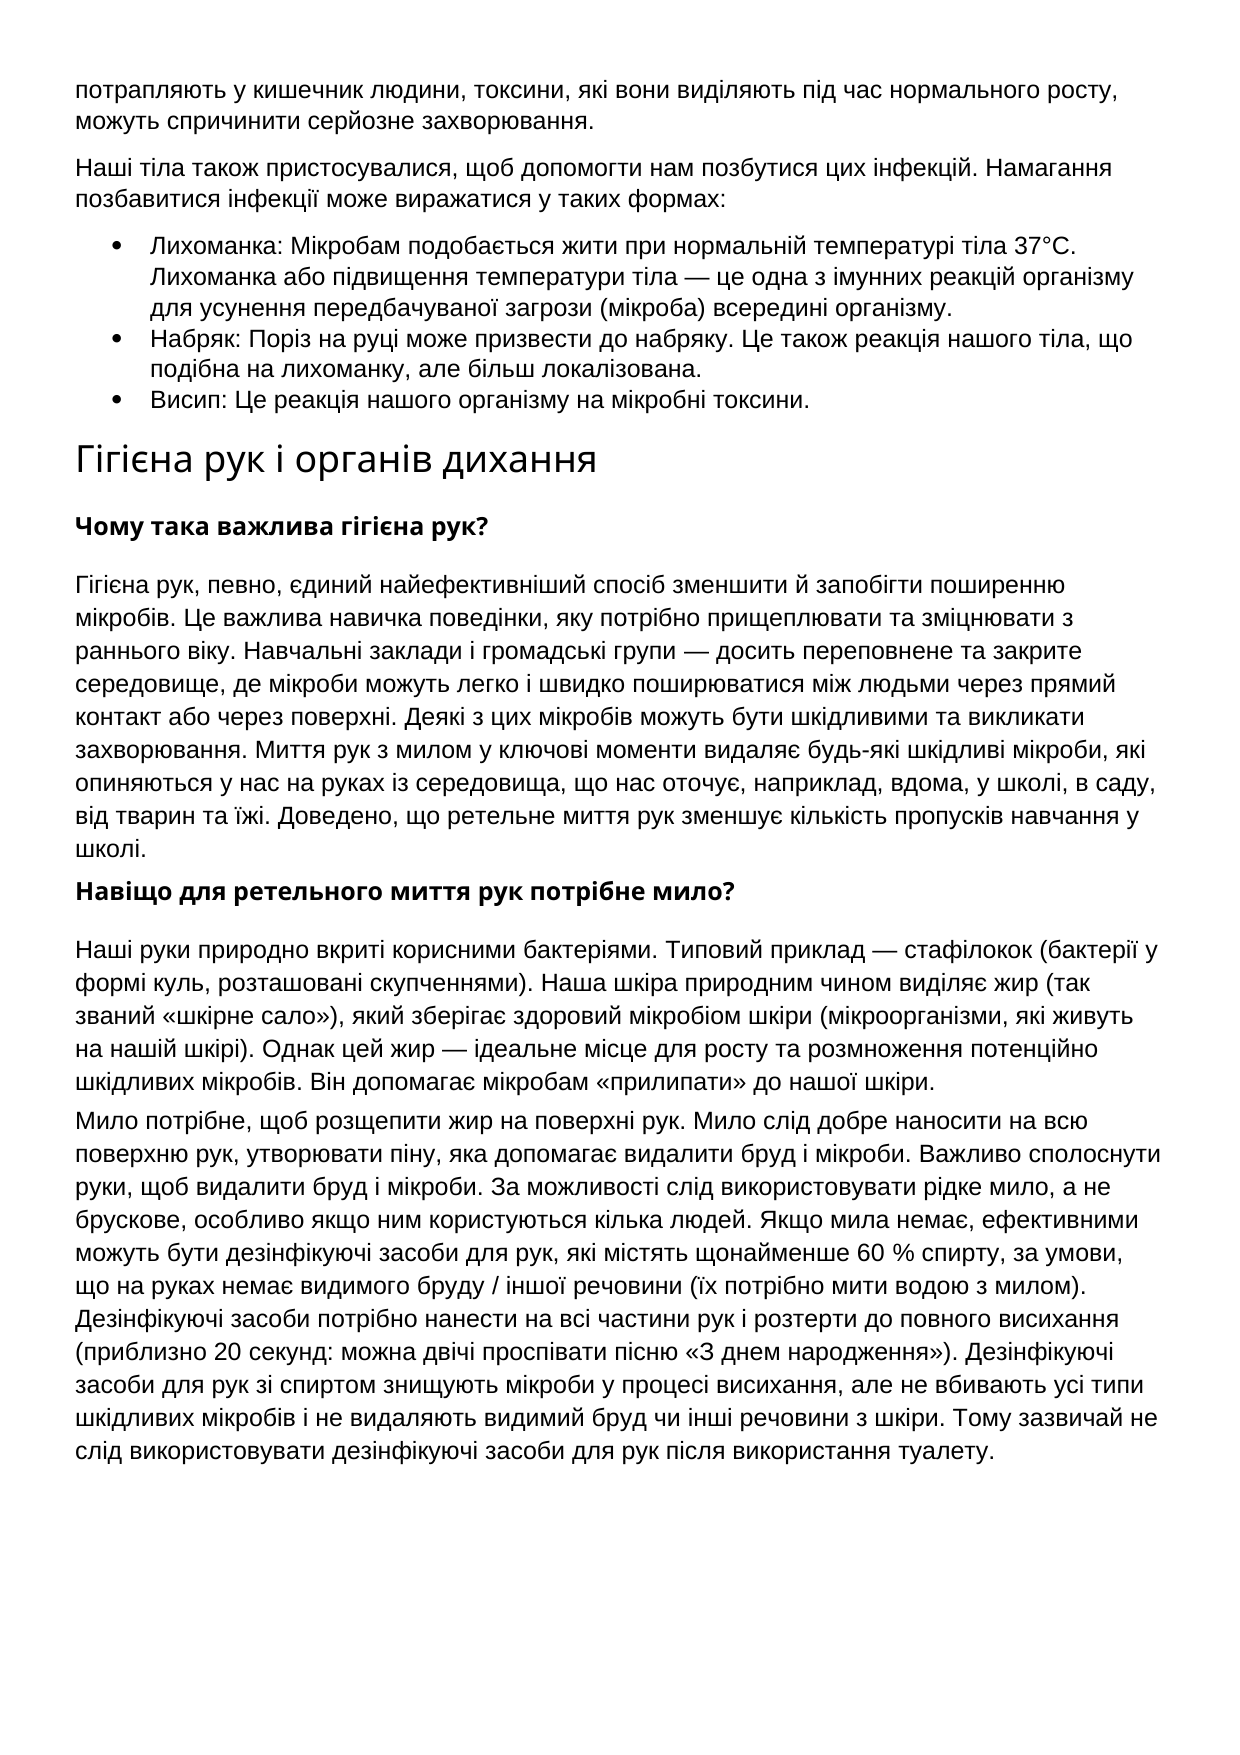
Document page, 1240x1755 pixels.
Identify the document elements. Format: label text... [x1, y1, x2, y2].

text Гігієна рук, певно, єдиний найефективніший спосіб зменшити й запобігти поширенню мікробів. Це важлива навичка поведінки, яку потрібно прищеплювати та зміцнювати з раннього віку. Навчальні заклади і громадські групи — досить переповнене та закрите середовище, де мікроби можуть легко і швидко поширюватися між людьми через прямий контакт або через поверхні. Деякі з цих мікробів можуть бути шкідливими та викликати захворювання. Миття рук з милом у ключові моменти видаляє будь-які шкідливі мікроби, які опиняються у нас на руках із середовища, що нас оточує, наприклад, вдома, у школі, в саду, від тварин та їжі. Доведено, що ретельне миття рук зменшує кількість пропусків навчання у школі. [75, 570, 1164, 863]
subtitle Чому така важлива гігієна рук? [75, 509, 1164, 543]
list Висип: Це реакція нашого організму на мікробні токсини. [112, 385, 1164, 414]
subtitle Гігієна рук і органів дихання [75, 433, 1164, 484]
list Набряк: Поріз на руці може призвести до набряку. Це також реакція нашого тіла, що подібна на лихоманку, але більш локалізована. [112, 323, 1164, 383]
list Лихоманка: Мікробам подобається жити при нормальній температурі тіла 37°C. Лихоманка або підвищення температури тіла — це одна з імунних реакцій організму для усунення передбачуваної загрози (мікроба) всередині організму. [112, 231, 1164, 322]
text Наші руки природно вкриті корисними бактеріями. Типовий приклад — стафілокок (бактерії у формі куль, розташовані скупченнями). Наша шкіра природним чином виділяє жир (так званий «шкірне сало»), який зберігає здоровий мікробіом шкіри (мікроорганізми, які живуть на нашій шкірі). Однак цей жир — ідеальне місце для росту та розмноження потенційно шкідливих мікробів. Він допомагає мікробам «прилипати» до нашої шкіри. [75, 935, 1164, 1096]
text Мило потрібне, щоб розщепити жир на поверхні рук. Мило слід добре наносити на всю поверхню рук, утворювати піну, яка допомагає видалити бруд і мікроби. Важливо сполоснути руки, щоб видалити бруд і мікроби. За можливості слід використовувати рідке мило, а не брускове, особливо якщо ним користуються кілька людей. Якщо мила немає, ефективними можуть бути дезінфікуючі засоби для рук, які містять щонайменше 60 % спирту, за умови, що на руках немає видимого бруду / іншої речовини (їх потрібно мити водою з милом). Дезінфікуючі засоби потрібно нанести на всі частини рук і розтерти до повного висихання (приблизно 20 секунд: можна двічі проспівати пісню «З днем народження»). Дезінфікуючі засоби для рук зі спиртом знищують мікроби у процесі висихання, але не вбивають усі типи шкідливих мікробів і не видаляють видимий бруд чи інші речовини з шкіри. Тому зазвичай не слід використовувати дезінфікуючі засоби для рук після використання туалету. [75, 1106, 1164, 1465]
text потрапляють у кишечник людини, токсини, які вони виділяють під час нормального росту, можуть спричинити серйозне захворювання. [75, 75, 1164, 134]
text Наші тіла також пристосувалися, щоб допомогти нам позбутися цих інфекцій. Намагання позбавитися інфекції може виражатися у таких формах: [75, 153, 1164, 213]
subtitle Навіщо для ретельного миття рук потрібне мило? [75, 873, 1164, 907]
